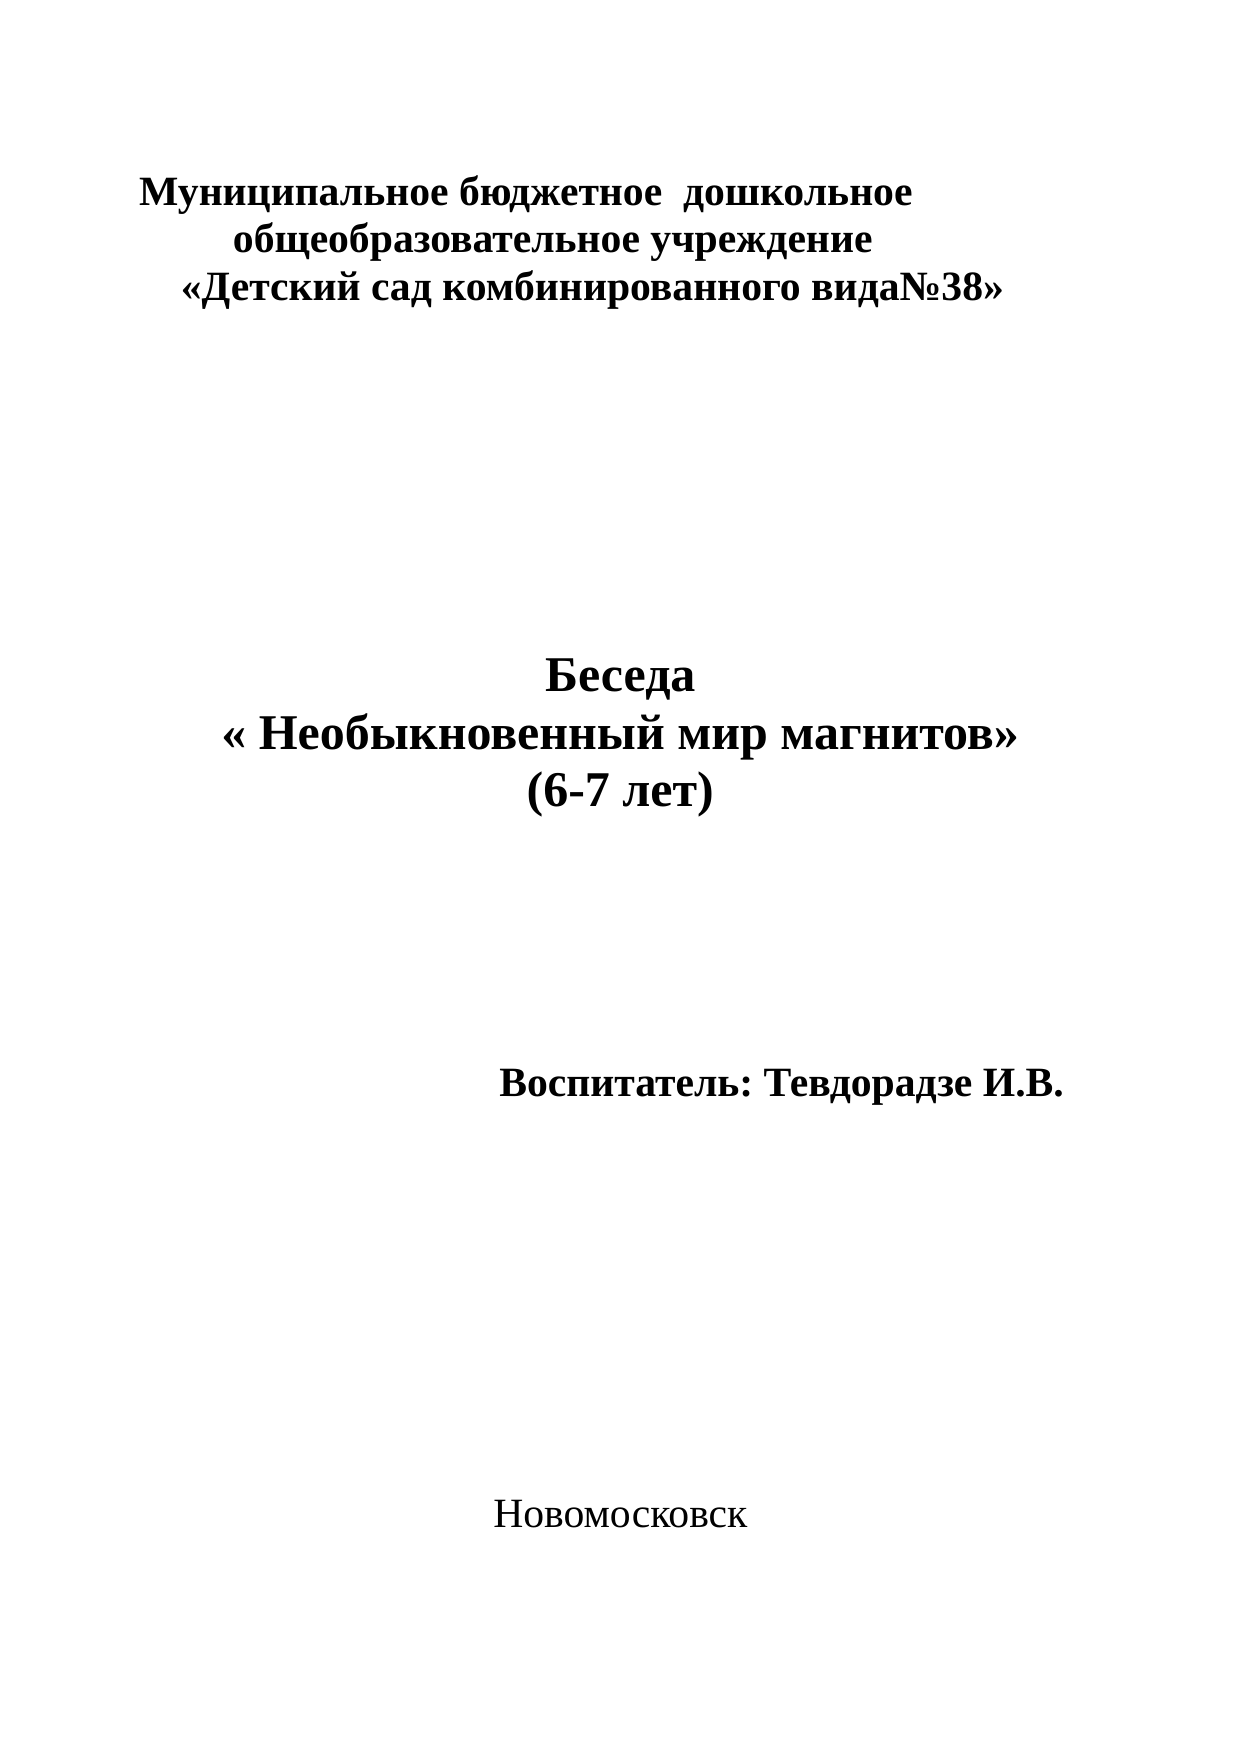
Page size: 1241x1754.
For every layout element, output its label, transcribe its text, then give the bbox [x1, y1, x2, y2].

text Муниципальное бюджетное дошкольное [118, 166, 1122, 214]
text «Детский сад комбинированного вида№38» [118, 262, 1122, 310]
text Воспитатель: Тевдорадзе И.В. [118, 1057, 1122, 1105]
text общеобразовательное учреждение [118, 214, 1122, 262]
text Новомосковск [118, 1488, 1122, 1536]
text (6-7 лет) [118, 760, 1122, 818]
text « Необыкновенный мир магнитов» [118, 703, 1122, 760]
text Беседа [118, 645, 1122, 703]
